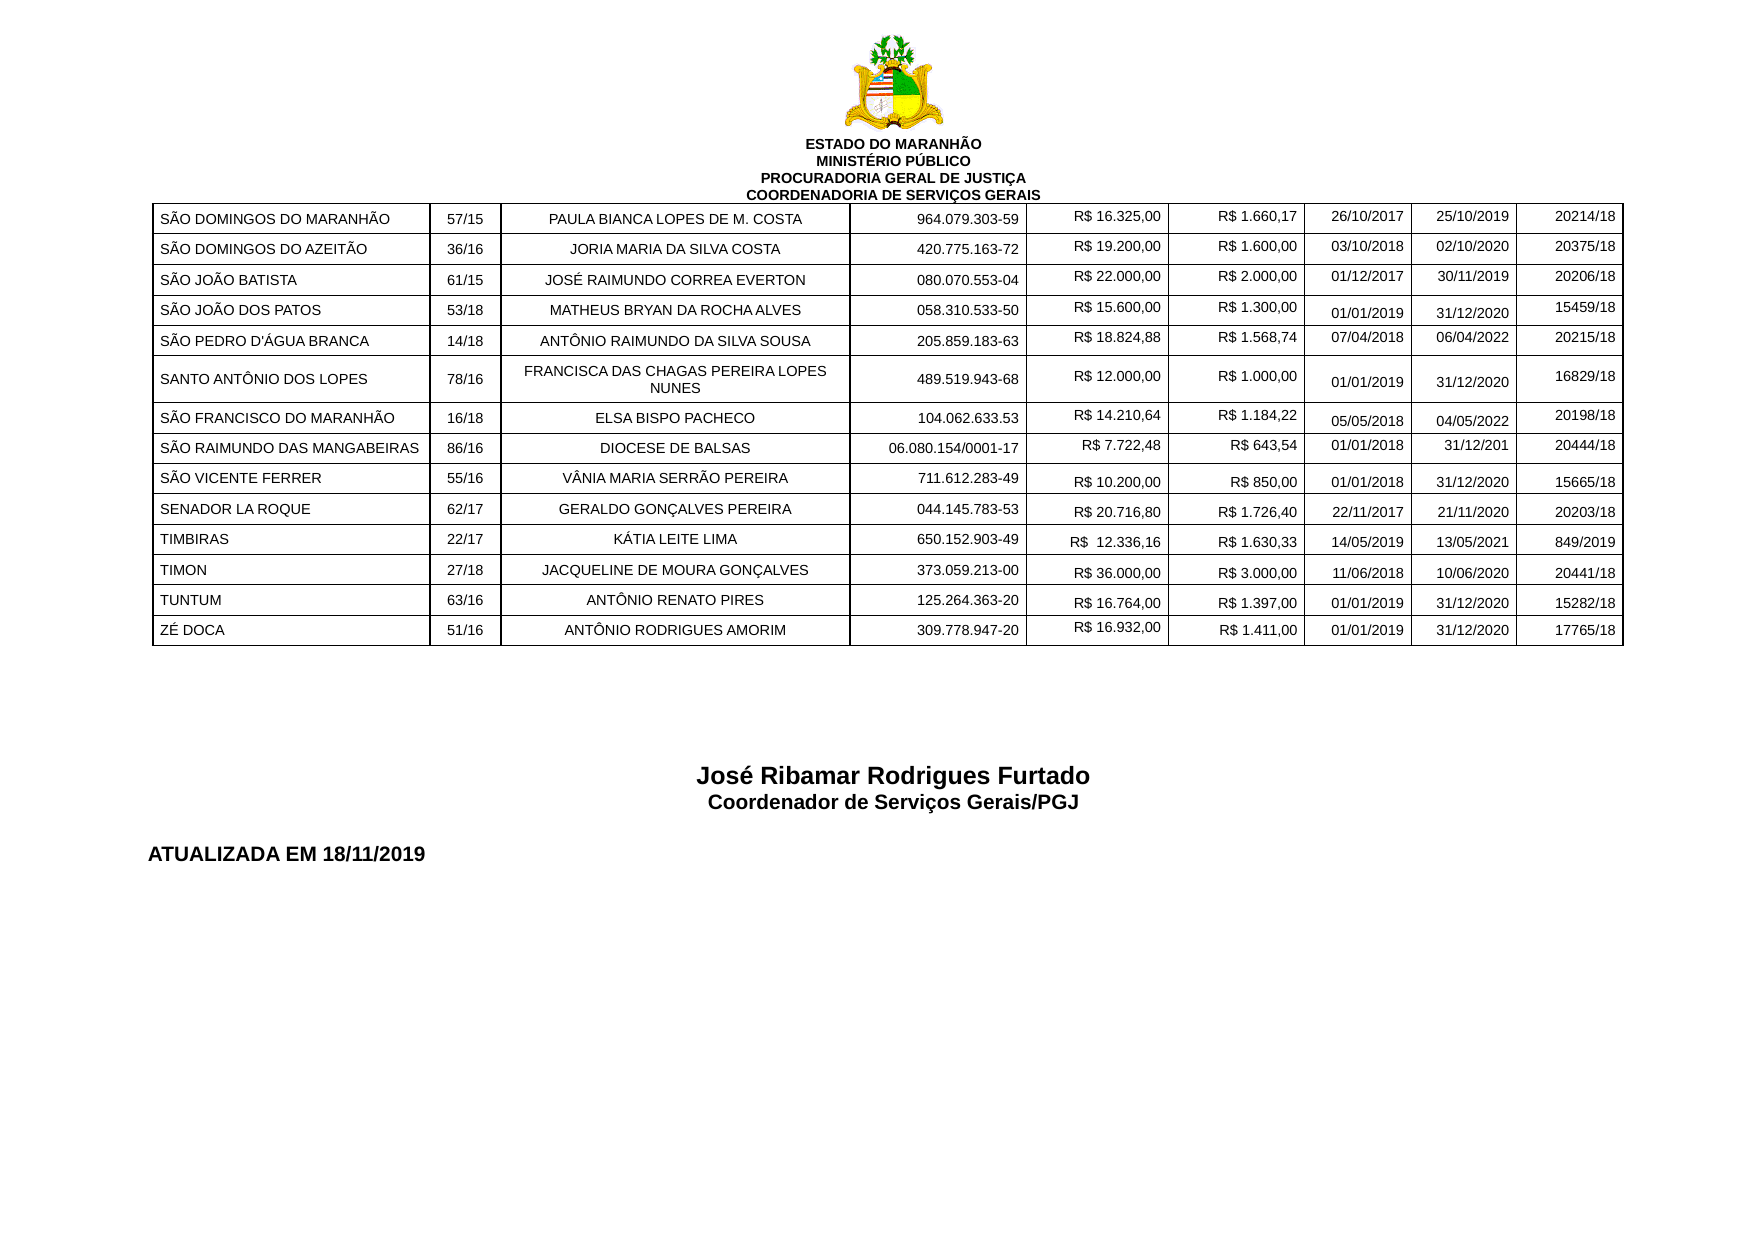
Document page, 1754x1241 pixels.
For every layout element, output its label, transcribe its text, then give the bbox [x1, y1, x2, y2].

table_cell PAULA BIANCA LOPES DE M. COSTA [502, 204, 849, 233]
text ATUALIZADA EM 18/11/2019 [148, 842, 1639, 866]
table_cell TIMBIRAS [154, 525, 429, 554]
table_cell R$ 14.210,64 [1027, 403, 1168, 433]
text Coordenador de Serviços Gerais/PGJ [148, 789, 1639, 813]
table_cell JORIA MARIA DA SILVA COSTA [502, 234, 849, 264]
table_cell 26/10/2017 [1305, 204, 1411, 233]
table_cell VÂNIA MARIA SERRÃO PEREIRA [502, 464, 849, 493]
table_cell 55/16 [431, 464, 500, 493]
table_cell R$ 1.568,74 [1169, 326, 1304, 355]
table_cell 05/05/2018 [1305, 403, 1411, 433]
table_cell 11/06/2018 [1305, 555, 1411, 584]
table_cell JACQUELINE DE MOURA GONÇALVES [502, 555, 849, 584]
table_cell ANTÔNIO RODRIGUES AMORIM [502, 616, 849, 645]
table_cell R$ 1.397,00 [1169, 585, 1304, 614]
table_cell 30/11/2019 [1412, 265, 1516, 294]
table_cell 06/04/2022 [1412, 326, 1516, 355]
table_cell R$ 16.764,00 [1027, 585, 1168, 614]
table_cell 20441/18 [1517, 555, 1622, 584]
picture [839, 29, 948, 136]
table_cell 31/12/201 [1412, 434, 1516, 463]
table_cell DIOCESE DE BALSAS [502, 434, 849, 463]
table_cell 61/15 [431, 265, 500, 294]
table_cell SÃO JOÃO DOS PATOS [154, 296, 429, 325]
table_cell 13/05/2021 [1412, 525, 1516, 554]
table_cell SÃO FRANCISCO DO MARANHÃO [154, 403, 429, 433]
table_cell 20375/18 [1517, 234, 1622, 264]
table_cell 489.519.943-68 [851, 356, 1026, 402]
table_cell R$ 850,00 [1169, 464, 1304, 493]
table_cell R$ 12.000,00 [1027, 356, 1168, 402]
table_cell R$ 15.600,00 [1027, 296, 1168, 325]
text José Ribamar Rodrigues Furtado [148, 761, 1639, 789]
table_cell R$ 1.411,00 [1169, 616, 1304, 645]
table_cell 17765/18 [1517, 616, 1622, 645]
table_cell R$ 1.300,00 [1169, 296, 1304, 325]
table_cell 31/12/2020 [1412, 585, 1516, 614]
table_cell 22/11/2017 [1305, 494, 1411, 523]
table_cell GERALDO GONÇALVES PEREIRA [502, 494, 849, 523]
table_cell 04/05/2022 [1412, 403, 1516, 433]
table_cell R$ 643,54 [1169, 434, 1304, 463]
table_cell 205.859.183-63 [851, 326, 1026, 355]
table_cell 31/12/2020 [1412, 616, 1516, 645]
table_cell R$ 10.200,00 [1027, 464, 1168, 493]
table_cell R$ 1.184,22 [1169, 403, 1304, 433]
table_cell ANTÔNIO RENATO PIRES [502, 585, 849, 614]
table_cell 36/16 [431, 234, 500, 264]
table_cell R$ 1.726,40 [1169, 494, 1304, 523]
table_cell 20215/18 [1517, 326, 1622, 355]
table_cell 104.062.633.53 [851, 403, 1026, 433]
table_cell R$ 1.600,00 [1169, 234, 1304, 264]
table_cell SENADOR LA ROQUE [154, 494, 429, 523]
table_cell TIMON [154, 555, 429, 584]
table_cell SÃO DOMINGOS DO AZEITÃO [154, 234, 429, 264]
table_cell 16/18 [431, 403, 500, 433]
table_cell R$ 12.336,16 [1027, 525, 1168, 554]
table_cell FRANCISCA DAS CHAGAS PEREIRA LOPES NUNES [502, 356, 849, 402]
table_cell 20444/18 [1517, 434, 1622, 463]
table_cell 125.264.363-20 [851, 585, 1026, 614]
table_cell 27/18 [431, 555, 500, 584]
table_cell 78/16 [431, 356, 500, 402]
table_cell 309.778.947-20 [851, 616, 1026, 645]
table_cell TUNTUM [154, 585, 429, 614]
table_cell 62/17 [431, 494, 500, 523]
table_cell R$ 20.716,80 [1027, 494, 1168, 523]
table_cell R$ 7.722,48 [1027, 434, 1168, 463]
table_cell 51/16 [431, 616, 500, 645]
table_cell ELSA BISPO PACHECO [502, 403, 849, 433]
table_cell 14/05/2019 [1305, 525, 1411, 554]
table_cell KÁTIA LEITE LIMA [502, 525, 849, 554]
table_cell 420.775.163-72 [851, 234, 1026, 264]
table_cell SÃO DOMINGOS DO MARANHÃO [154, 204, 429, 233]
table_cell 63/16 [431, 585, 500, 614]
table_cell 21/11/2020 [1412, 494, 1516, 523]
table_cell 53/18 [431, 296, 500, 325]
table_cell 15459/18 [1517, 296, 1622, 325]
table_cell 16829/18 [1517, 356, 1622, 402]
table_cell 14/18 [431, 326, 500, 355]
table_cell R$ 18.824,88 [1027, 326, 1168, 355]
table_cell R$ 36.000,00 [1027, 555, 1168, 584]
table_cell 07/04/2018 [1305, 326, 1411, 355]
table_cell SÃO VICENTE FERRER [154, 464, 429, 493]
table_cell 373.059.213-00 [851, 555, 1026, 584]
table_cell 650.152.903-49 [851, 525, 1026, 554]
table_cell 20203/18 [1517, 494, 1622, 523]
table_cell 57/15 [431, 204, 500, 233]
table_cell 03/10/2018 [1305, 234, 1411, 264]
table_cell 964.079.303-59 [851, 204, 1026, 233]
table_cell JOSÉ RAIMUNDO CORREA EVERTON [502, 265, 849, 294]
table_cell 711.612.283-49 [851, 464, 1026, 493]
table_cell SÃO RAIMUNDO DAS MANGABEIRAS [154, 434, 429, 463]
table_cell 86/16 [431, 434, 500, 463]
table_cell 01/01/2019 [1305, 356, 1411, 402]
table_cell 01/01/2018 [1305, 464, 1411, 493]
table_cell 01/01/2019 [1305, 616, 1411, 645]
table_cell R$ 3.000,00 [1169, 555, 1304, 584]
table_cell 058.310.533-50 [851, 296, 1026, 325]
table_cell R$ 1.660,17 [1169, 204, 1304, 233]
table_cell 01/01/2018 [1305, 434, 1411, 463]
table_cell SÃO PEDRO D'ÁGUA BRANCA [154, 326, 429, 355]
table_cell 01/01/2019 [1305, 296, 1411, 325]
table_cell 25/10/2019 [1412, 204, 1516, 233]
table_cell R$ 1.000,00 [1169, 356, 1304, 402]
table_cell 01/12/2017 [1305, 265, 1411, 294]
table_cell 22/17 [431, 525, 500, 554]
table_cell 31/12/2020 [1412, 464, 1516, 493]
table_cell 15282/18 [1517, 585, 1622, 614]
table_cell 31/12/2020 [1412, 296, 1516, 325]
table_cell 20214/18 [1517, 204, 1622, 233]
table_cell SANTO ANTÔNIO DOS LOPES [154, 356, 429, 402]
table_cell ZÉ DOCA [154, 616, 429, 645]
table_cell R$ 22.000,00 [1027, 265, 1168, 294]
table_cell 849/2019 [1517, 525, 1622, 554]
table_cell ANTÔNIO RAIMUNDO DA SILVA SOUSA [502, 326, 849, 355]
table_cell 044.145.783-53 [851, 494, 1026, 523]
table_cell 20206/18 [1517, 265, 1622, 294]
table_cell R$ 2.000,00 [1169, 265, 1304, 294]
table_cell R$ 16.325,00 [1027, 204, 1168, 233]
table_cell 06.080.154/0001-17 [851, 434, 1026, 463]
table_cell 01/01/2019 [1305, 585, 1411, 614]
table_cell 02/10/2020 [1412, 234, 1516, 264]
table_cell MATHEUS BRYAN DA ROCHA ALVES [502, 296, 849, 325]
table_cell 10/06/2020 [1412, 555, 1516, 584]
table_cell R$ 19.200,00 [1027, 234, 1168, 264]
table_cell 080.070.553-04 [851, 265, 1026, 294]
table_cell 15665/18 [1517, 464, 1622, 493]
table_cell 31/12/2020 [1412, 356, 1516, 402]
table_cell 20198/18 [1517, 403, 1622, 433]
table_cell R$ 1.630,33 [1169, 525, 1304, 554]
table_cell R$ 16.932,00 [1027, 616, 1168, 645]
table_cell SÃO JOÃO BATISTA [154, 265, 429, 294]
